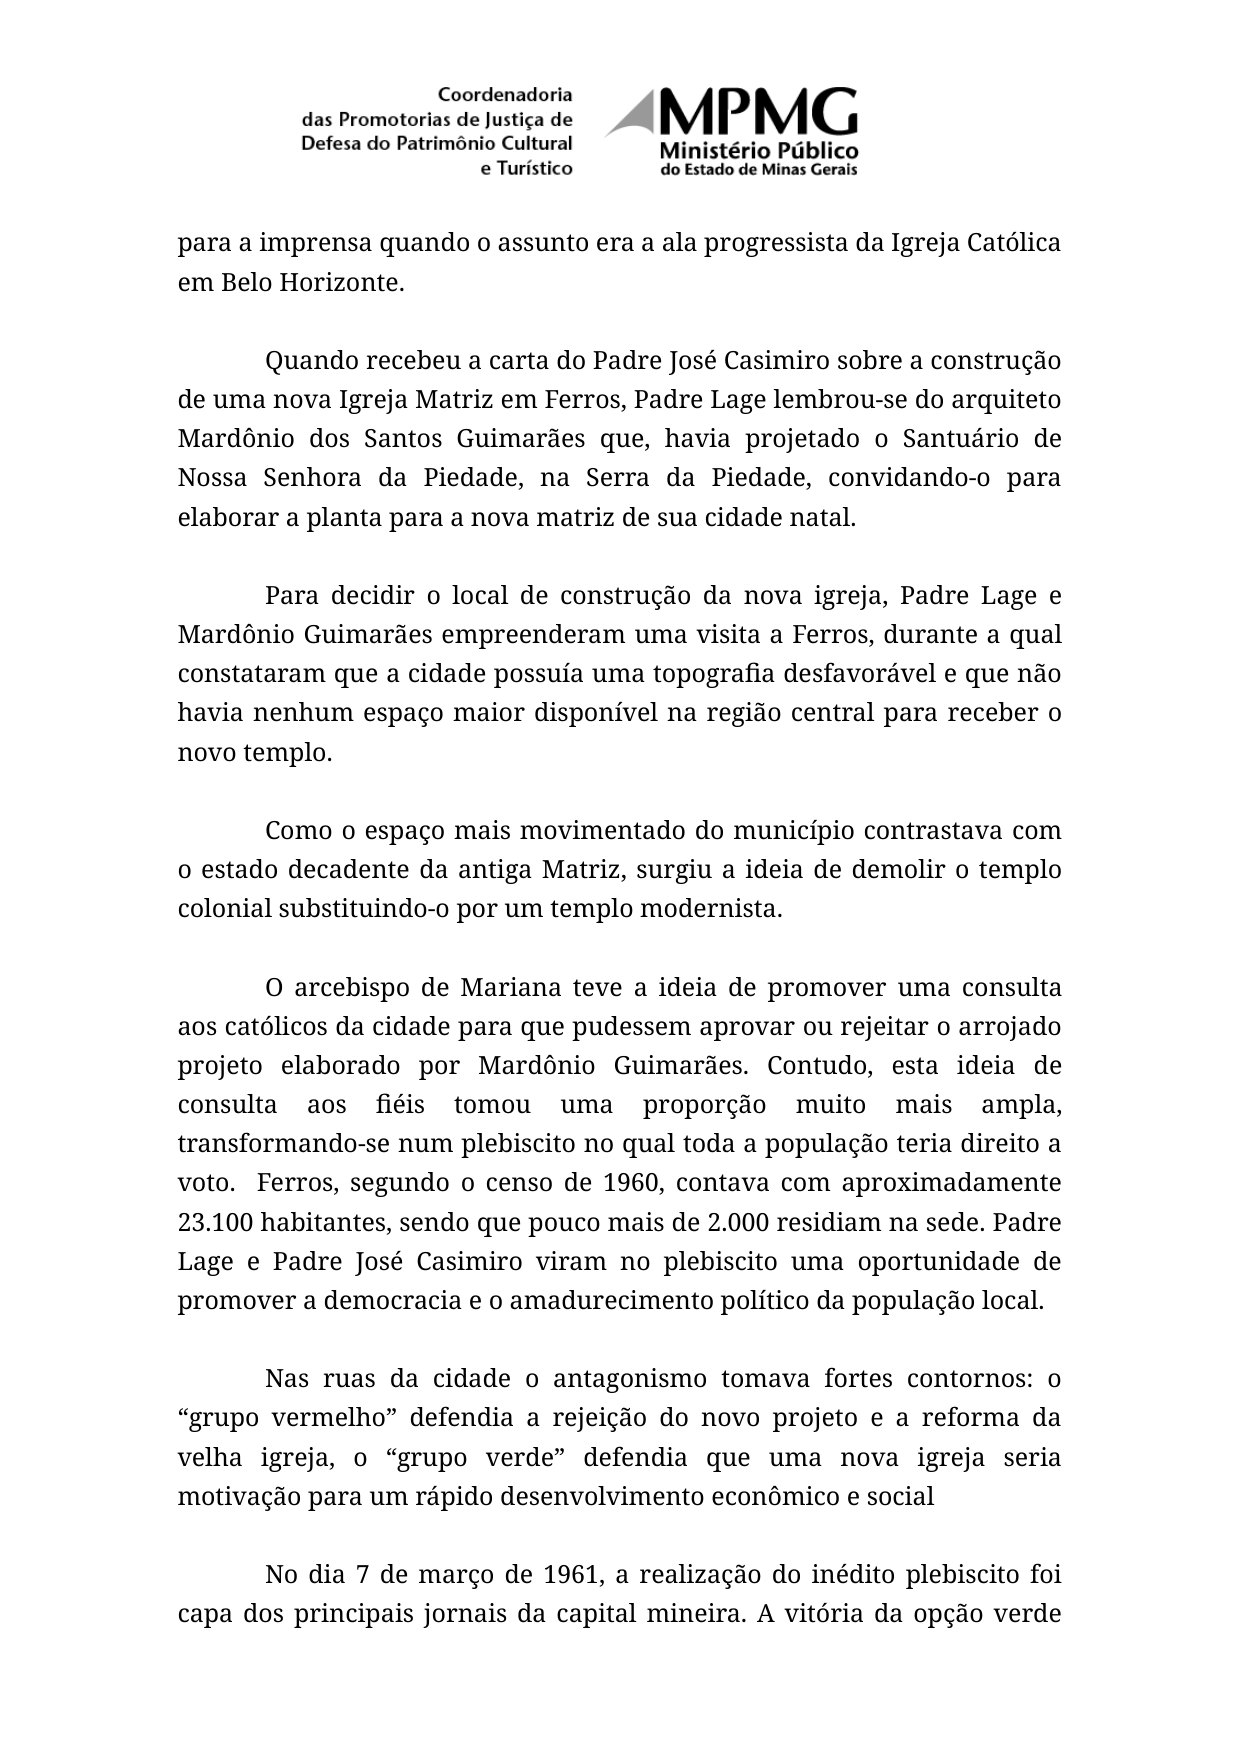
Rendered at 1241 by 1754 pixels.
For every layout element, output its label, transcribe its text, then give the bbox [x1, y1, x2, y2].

picture [177, 59, 1053, 192]
text Como o espaço mais movimentado do município contrastava com o estado decadente da antiga Matriz, surgiu a ideia de demolir o templo colonial substituindo-o por um templo modernista. [177, 812, 1063, 925]
text para a imprensa quando o assunto era a ala progressista da Igreja Católica em Belo Horizonte. [177, 225, 1063, 298]
text Nas ruas da cidade o antagonismo tomava fortes contornos: o “grupo vermelho” defendia a rejeição do novo projeto e a reforma da velha igreja, o “grupo verde” defendia que uma nova igreja seria motivação para um rápido desenvolvimento econômico e social [177, 1361, 1063, 1512]
text No dia 7 de março de 1961, a realização do inédito plebiscito foi capa dos principais jornais da capital mineira. A vitória da opção verde [177, 1557, 1063, 1630]
text Para decidir o local de construção da nova igreja, Padre Lage e Mardônio Guimarães empreenderam uma visita a Ferros, durante a qual constataram que a cidade possuía uma topografia desfavorável e que não havia nenhum espaço maior disponível na região central para receber o novo templo. [177, 577, 1063, 768]
text Quando recebeu a carta do Padre José Casimiro sobre a construção de uma nova Igreja Matriz em Ferros, Padre Lage lembrou-se do arquiteto Mardônio dos Santos Guimarães que, havia projetado o Santuário de Nossa Senhora da Piedade, na Serra da Piedade, convidando-o para elaborar a planta para a nova matriz de sua cidade natal. [177, 342, 1063, 533]
text O arcebispo de Mariana teve a ideia de promover uma consulta aos católicos da cidade para que pudessem aprovar ou rejeitar o arrojado projeto elaborado por Mardônio Guimarães. Contudo, esta ideia de consulta aos fiéis tomou uma proporção muito mais ampla, transformando-se num plebiscito no qual toda a população teria direito a voto. Ferros, segundo o censo de 1960, contava com aproximadamente 23.100 habitantes, sendo que pouco mais de 2.000 residiam na sede. Padre Lage e Padre José Casimiro viram no plebiscito uma oportunidade de promover a democracia e o amadurecimento político da população local. [177, 969, 1063, 1317]
